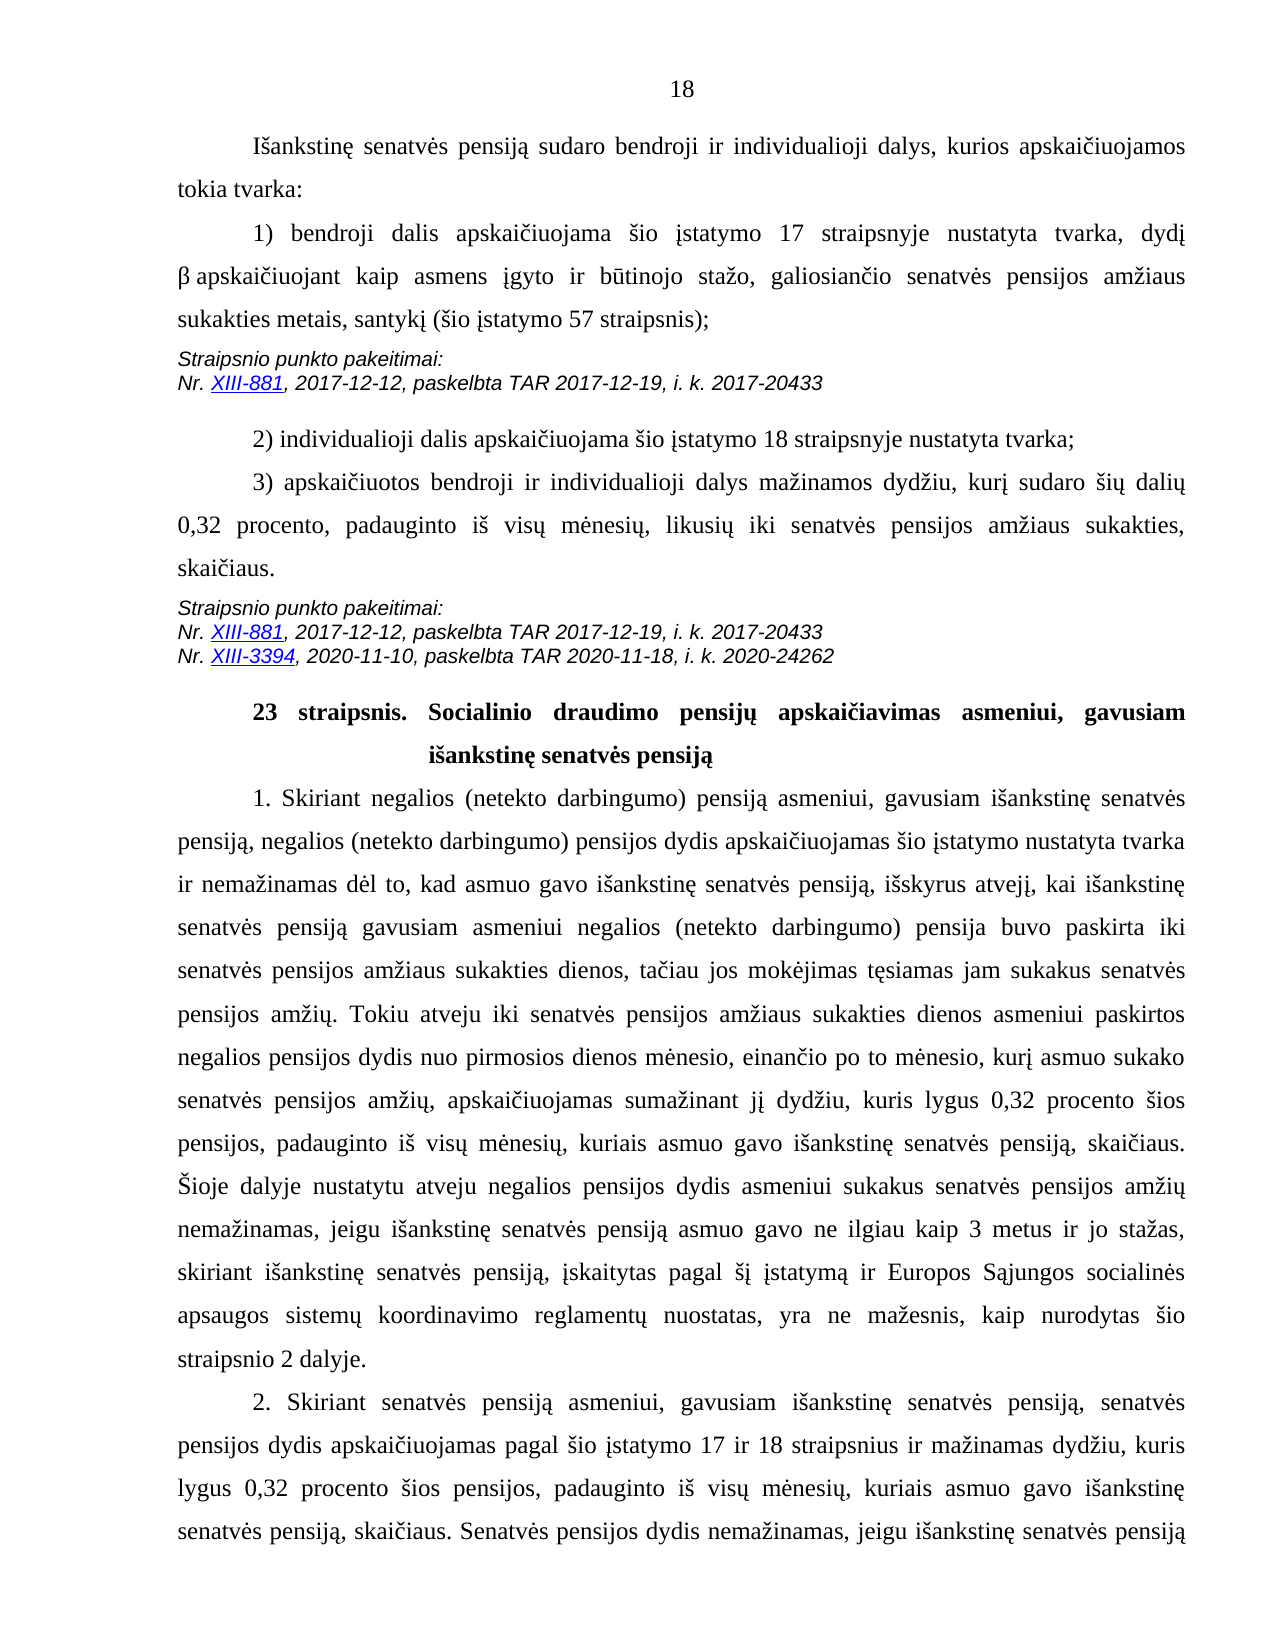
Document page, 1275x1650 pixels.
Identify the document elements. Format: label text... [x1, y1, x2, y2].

text Nr. XIII-3394, 2020-11-10, paskelbta TAR 2020-11-18, i. k. 2020-24262 [177, 644, 1186, 668]
text Nr. XIII-881, 2017-12-12, paskelbta TAR 2017-12-19, i. k. 2017-20433 [177, 620, 1186, 644]
text 1. Skiriant negalios (netekto darbingumo) pensiją asmeniui, gavusiam išankstinę senatvės pensiją, negalios (netekto darbingumo) pensijos dydis apskaičiuojamas šio įstatymo nustatyta tvarka ir nemažinamas dėl to, kad asmuo gavo išankstinę senatvės pensiją, išskyrus atvejį, kai išankstinę senatvės pensiją gavusiam asmeniui negalios (netekto darbingumo) pensija buvo paskirta iki senatvės pensijos amžiaus sukakties dienos, tačiau jos mokėjimas tęsiamas jam sukakus senatvės pensijos amžių. Tokiu atveju iki senatvės pensijos amžiaus sukakties dienos asmeniui paskirtos negalios pensijos dydis nuo pirmosios dienos mėnesio, einančio po to mėnesio, kurį asmuo sukako senatvės pensijos amžių, apskaičiuojamas sumažinant jį dydžiu, kuris lygus 0,32 procento šios pensijos, padauginto iš visų mėnesių, kuriais asmuo gavo išankstinę senatvės pensiją, skaičiaus. Šioje dalyje nustatytu atveju negalios pensijos dydis asmeniui sukakus senatvės pensijos amžių nemažinamas, jeigu išankstinę senatvės pensiją asmuo gavo ne ilgiau kaip 3 metus ir jo stažas, skiriant išankstinę senatvės pensiją, įskaitytas pagal šį įstatymą ir Europos Sąjungos socialinės apsaugos sistemų koordinavimo reglamentų nuostatas, yra ne mažesnis, kaip nurodytas šio straipsnio 2 dalyje. [177, 783, 1186, 1372]
text 3) apskaičiuotos bendroji ir individualioji dalys mažinamos dydžiu, kurį sudaro šių dalių 0,32 procento, padauginto iš visų mėnesių, likusių iki senatvės pensijos amžiaus sukakties, skaičiaus. [177, 467, 1186, 582]
text 23 straipsnis. Socialinio draudimo pensijų apskaičiavimas asmeniui, gavusiam išankstinę senatvės pensiją [252, 697, 1186, 769]
text 2. Skiriant senatvės pensiją asmeniui, gavusiam išankstinę senatvės pensiją, senatvės pensijos dydis apskaičiuojamas pagal šio įstatymo 17 ir 18 straipsnius ir mažinamas dydžiu, kuris lygus 0,32 procento šios pensijos, padauginto iš visų mėnesių, kuriais asmuo gavo išankstinę senatvės pensiją, skaičiaus. Senatvės pensijos dydis nemažinamas, jeigu išankstinę senatvės pensiją [177, 1387, 1186, 1545]
text Išankstinę senatvės pensiją sudaro bendroji ir individualioji dalys, kurios apskaičiuojamos tokia tvarka: [177, 131, 1186, 203]
text Straipsnio punkto pakeitimai: [177, 347, 1186, 371]
text 1) bendroji dalis apskaičiuojama šio įstatymo 17 straipsnyje nustatyta tvarka, dydį β apskaičiuojant kaip asmens įgyto ir būtinojo stažo, galiosiančio senatvės pensijos amžiaus sukakties metais, santykį (šio įstatymo 57 straipsnis); [177, 218, 1186, 333]
text 2) individualioji dalis apskaičiuojama šio įstatymo 18 straipsnyje nustatyta tvarka; [177, 424, 1186, 452]
text Nr. XIII-881, 2017-12-12, paskelbta TAR 2017-12-19, i. k. 2017-20433 [177, 371, 1186, 395]
text Straipsnio punkto pakeitimai: [177, 596, 1186, 620]
